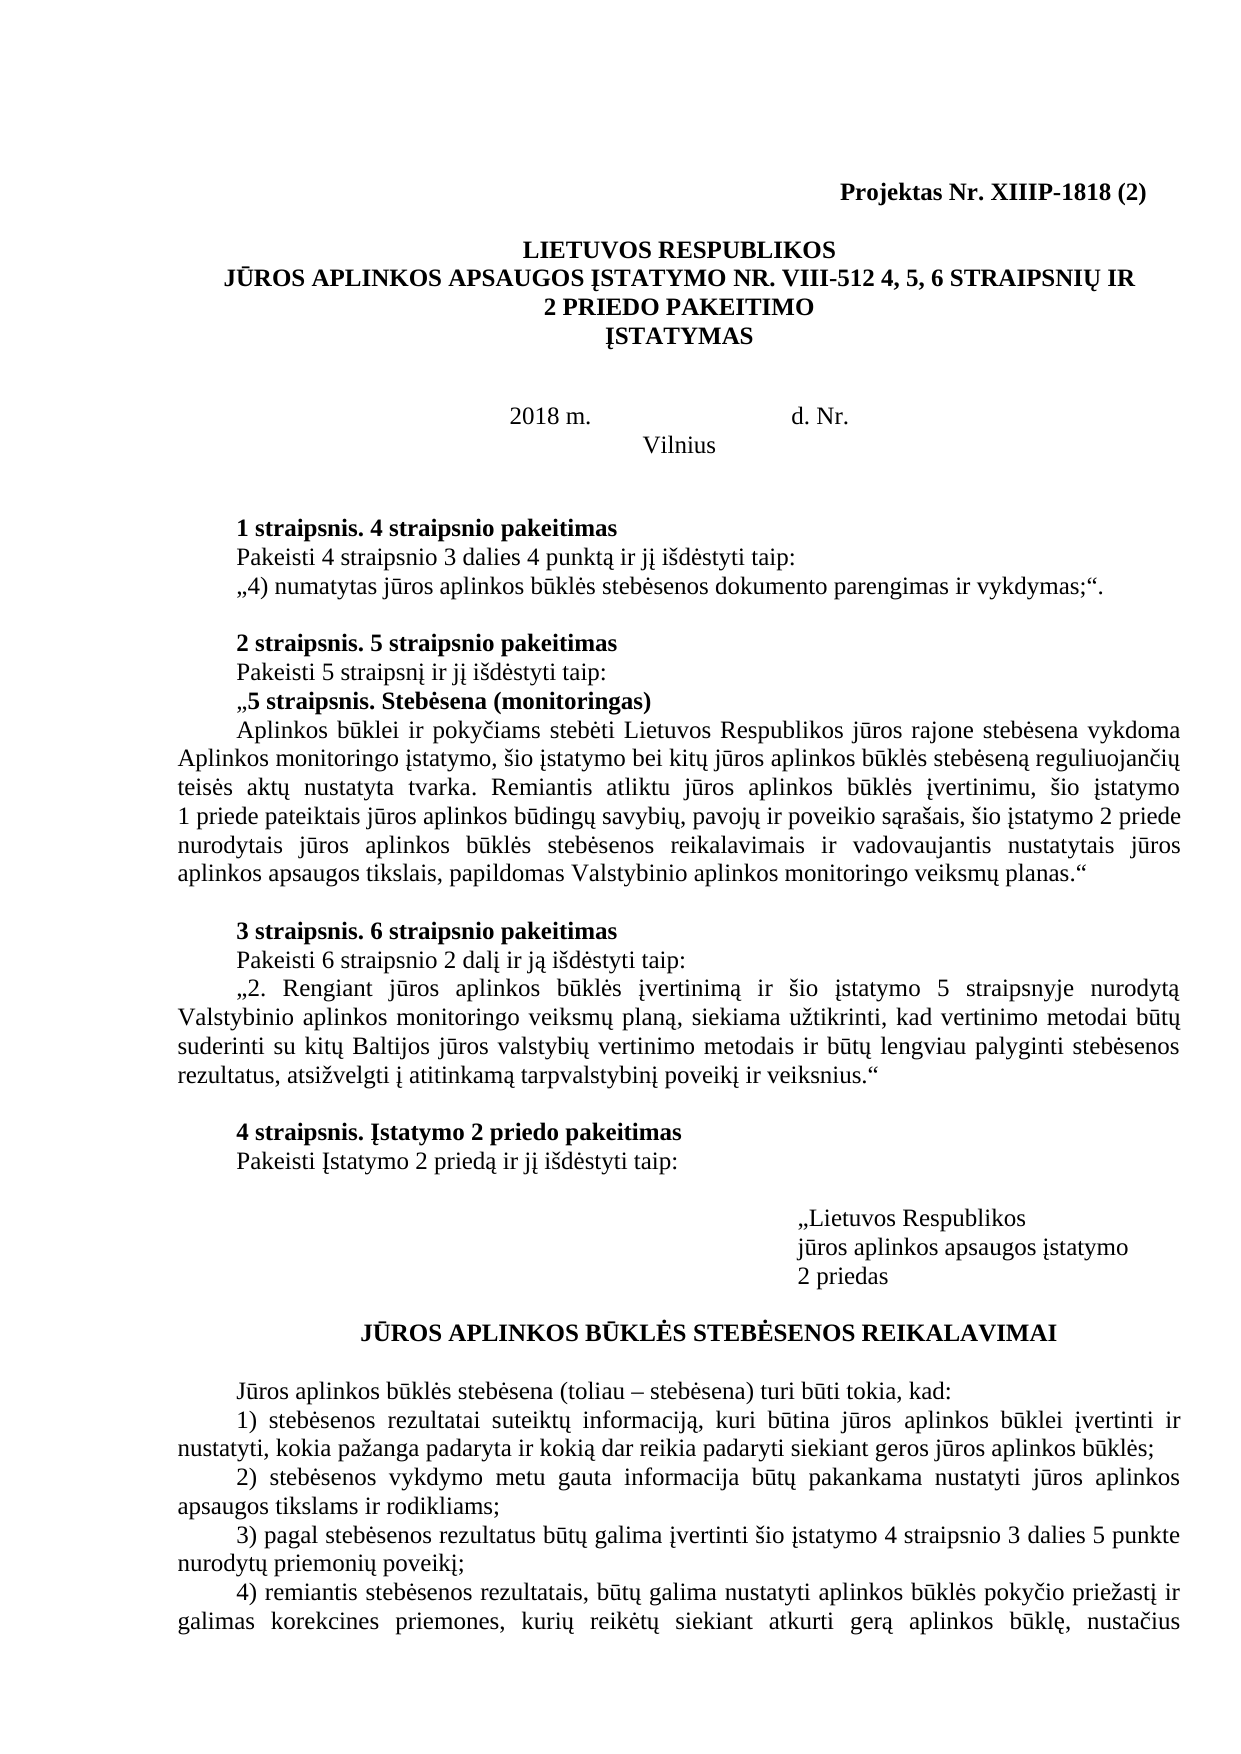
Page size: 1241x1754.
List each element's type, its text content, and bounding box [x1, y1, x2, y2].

text Aplinkos būklei ir pokyčiams stebėti Lietuvos Respublikos jūros rajone stebėsena vykdoma Aplinkos monitoringo įstatymo, šio įstatymo bei kitų jūros aplinkos būklės stebėseną reguliuojančių teisės aktų nustatyta tvarka. Remiantis atliktu jūros aplinkos būklės įvertinimu, šio įstatymo 1 priede pateiktais jūros aplinkos būdingų savybių, pavojų ir poveikio sąrašais, šio įstatymo 2 priede nurodytais jūros aplinkos būklės stebėsenos reikalavimais ir vadovaujantis nustatytais jūros aplinkos apsaugos tikslais, papildomas Valstybinio aplinkos monitoringo veiksmų planas.“ [177, 715, 1181, 887]
text 1) stebėsenos rezultatai suteiktų informaciją, kuri būtina jūros aplinkos būklei įvertinti ir nustatyti, kokia pažanga padaryta ir kokią dar reikia padaryti siekiant geros jūros aplinkos būklės; [177, 1405, 1181, 1462]
text 3 straipsnis. 6 straipsnio pakeitimas [177, 916, 1181, 945]
text 4) remiantis stebėsenos rezultatais, būtų galima nustatyti aplinkos būklės pokyčio priežastį ir galimas korekcines priemones, kurių reikėtų siekiant atkurti gerą aplinkos būklę, nustačius [177, 1577, 1181, 1635]
text „5 straipsnis. Stebėsena (monitoringas) [177, 686, 1181, 715]
text LIETUVOS RESPUBLIKOS [177, 235, 1181, 263]
text Jūros aplinkos būklės stebėsena (toliau – stebėsena) turi būti tokia, kad: [177, 1376, 1181, 1405]
text „2. Rengiant jūros aplinkos būklės įvertinimą ir šio įstatymo 5 straipsnyje nurodytą Valstybinio aplinkos monitoringo veiksmų planą, siekiama užtikrinti, kad vertinimo metodai būtų suderinti su kitų Baltijos jūros valstybių vertinimo metodais ir būtų lengviau palyginti stebėsenos rezultatus, atsižvelgti į atitinkamą tarpvalstybinį poveikį ir veiksnius.“ [177, 973, 1181, 1088]
text Vilnius [177, 430, 1181, 459]
text Projektas Nr. XIIIP-1818 (2) [840, 177, 1181, 206]
text Pakeisti 5 straipsnį ir jį išdėstyti taip: [177, 657, 1181, 686]
text Pakeisti 4 straipsnio 3 dalies 4 punktą ir jį išdėstyti taip: [177, 542, 1181, 571]
text 1 straipsnis. 4 straipsnio pakeitimas [177, 513, 1181, 542]
text JŪROS APLINKOS BŪKLĖS STEBĖSENOS REIKALAVIMAI [177, 1318, 1181, 1347]
text Pakeisti Įstatymo 2 priedą ir jį išdėstyti taip: [177, 1146, 1181, 1175]
text ĮSTATYMAS [177, 321, 1181, 350]
text 3) pagal stebėsenos rezultatus būtų galima įvertinti šio įstatymo 4 straipsnio 3 dalies 5 punkte nurodytų priemonių poveikį; [177, 1520, 1181, 1577]
text „4) numatytas jūros aplinkos būklės stebėsenos dokumento parengimas ir vykdymas;“. [177, 571, 1181, 600]
text 2 priedas [177, 1261, 1181, 1290]
text „Lietuvos Respublikos [177, 1203, 1181, 1232]
text Pakeisti 6 straipsnio 2 dalį ir ją išdėstyti taip: [177, 945, 1181, 973]
text jūros aplinkos apsaugos įstatymo [177, 1232, 1181, 1261]
text 4 straipsnis. Įstatymo 2 priedo pakeitimas [177, 1117, 1181, 1146]
text 2) stebėsenos vykdymo metu gauta informacija būtų pakankama nustatyti jūros aplinkos apsaugos tikslams ir rodikliams; [177, 1462, 1181, 1520]
text 2018 m. d. Nr. [177, 401, 1181, 430]
text JŪROS APLINKOS APSAUGOS ĮSTATYMO NR. VIII-512 4, 5, 6 STRAIPSNIŲ IR 2 PRIEDO PAKEITIMO [177, 263, 1181, 321]
text 2 straipsnis. 5 straipsnio pakeitimas [177, 628, 1181, 657]
